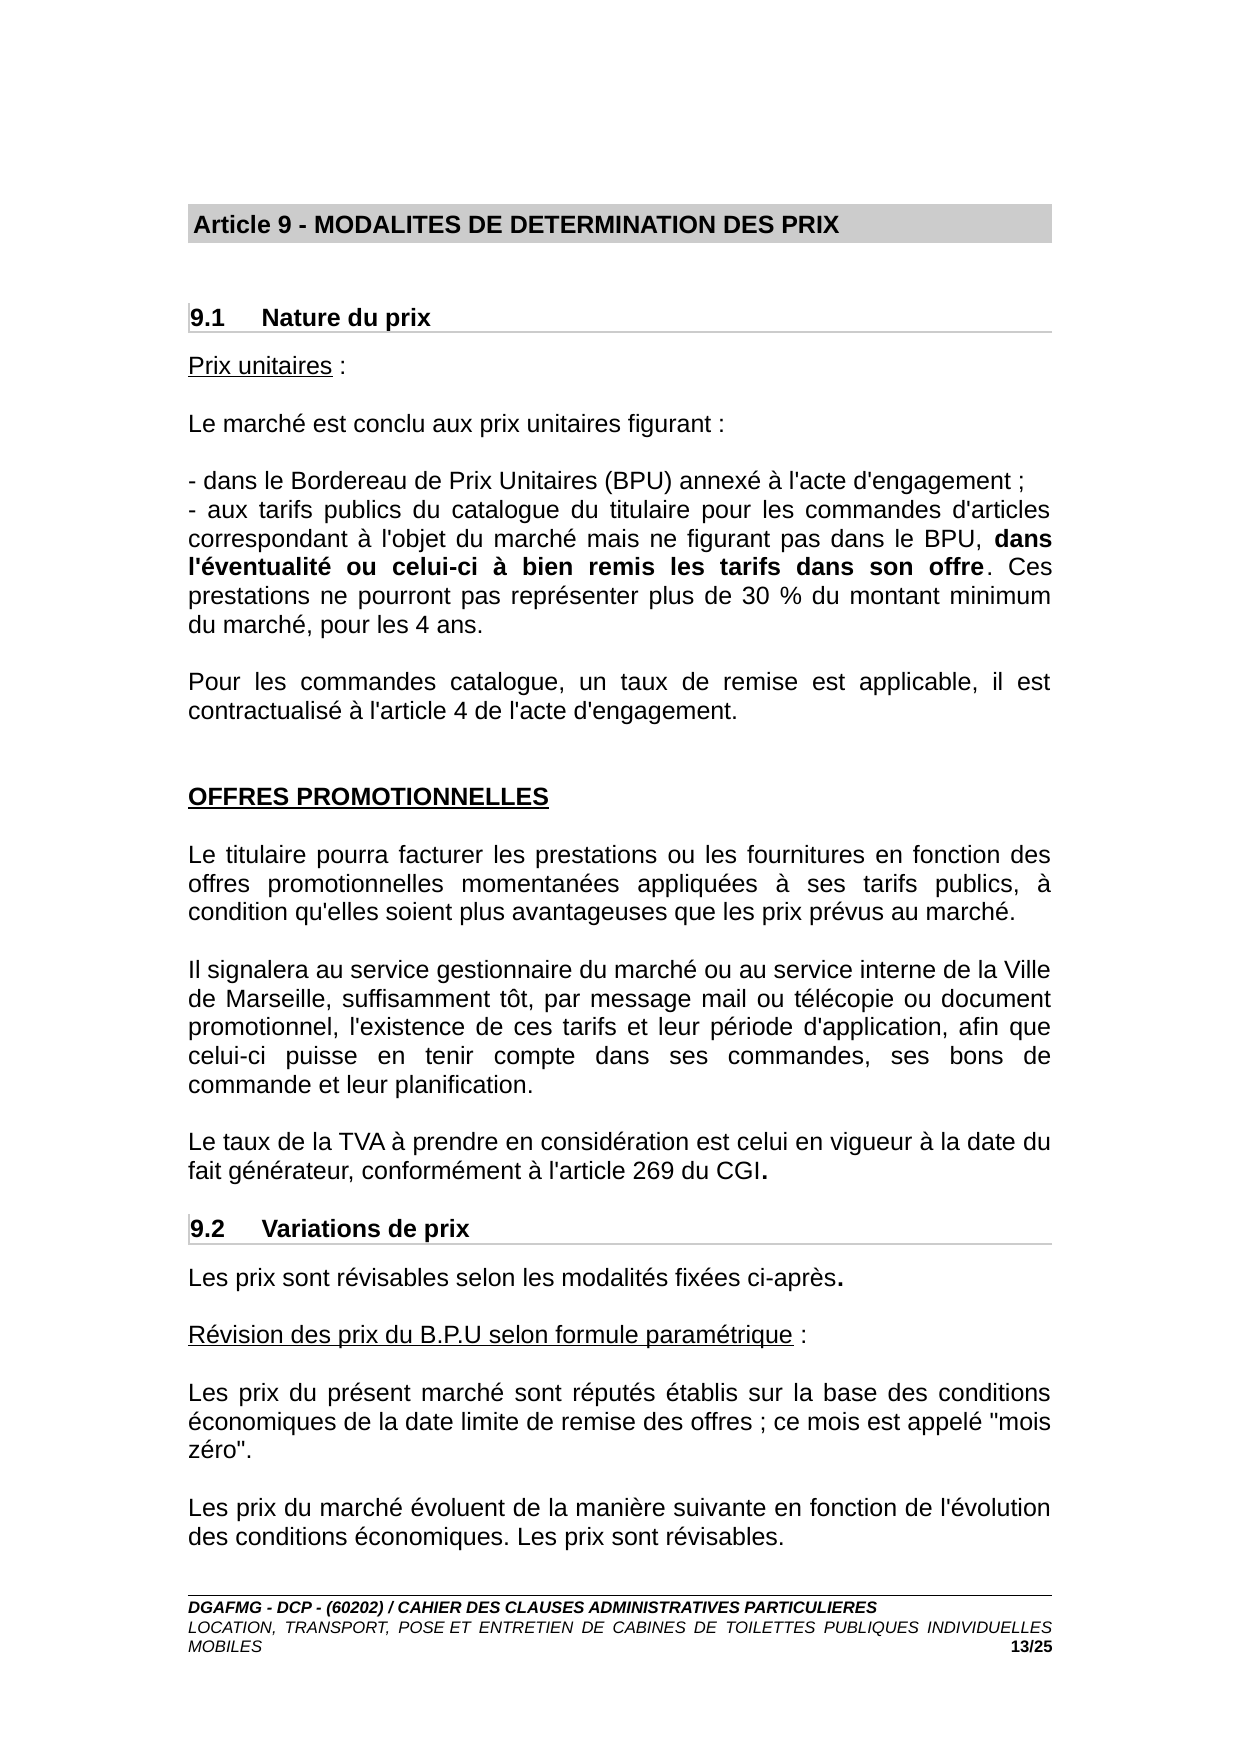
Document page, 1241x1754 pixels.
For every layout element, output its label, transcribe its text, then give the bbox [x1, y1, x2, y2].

text Les prix sont révisables selon les modalités fixées ci-après. [188, 1263, 1052, 1292]
text Prix unitaires : [188, 351, 1052, 380]
text Le taux de la TVA à prendre en considération est celui en vigueur à la date du fait générateur, conformément à l'article 269 du CGI. [188, 1127, 1052, 1185]
text Révision des prix du B.P.U selon formule paramétrique : [188, 1320, 1052, 1349]
text Pour les commandes catalogue, un taux de remise est applicable, il est contractualisé à l'article 4 de l'acte d'engagement. [188, 667, 1052, 725]
subtitle 9.2 Variations de prix [190, 1214, 1052, 1243]
text Les prix du marché évoluent de la manière suivante en fonction de l'évolution des conditions économiques. Les prix sont révisables. [188, 1493, 1052, 1550]
subtitle MODALITES DE DETERMINATION DES PRIX [190, 207, 1050, 241]
text Il signalera au service gestionnaire du marché ou au service interne de la Ville de Marseille, suffisamment tôt, par message mail ou télécopie ou document promotionnel, l'existence de ces tarifs et leur période d'application, afin que celui-ci puisse en tenir compte dans ses commandes, ses bons de commande et leur planification. [188, 955, 1052, 1098]
text Le marché est conclu aux prix unitaires figurant : [188, 408, 1052, 437]
subtitle 9.1 Nature du prix [188, 302, 1052, 331]
text Le titulaire pourra facturer les prestations ou les fournitures en fonction des offres promotionnelles momentanées appliquées à ses tarifs publics, à condition qu'elles soient plus avantageuses que les prix prévus au marché. [188, 840, 1052, 926]
text - dans le Bordereau de Prix Unitaires (BPU) annexé à l'acte d'engagement ; [188, 466, 1052, 495]
text - aux tarifs publics du catalogue du titulaire pour les commandes d'articles correspondant à l'objet du marché mais ne figurant pas dans le BPU, dans l'éventualité ou celui-ci à bien remis les tarifs dans son offre. Ces prestations ne pourront pas représenter plus de 30 % du montant minimum du marché, pour les 4 ans. [188, 495, 1052, 638]
text Les prix du présent marché sont réputés établis sur la base des conditions économiques de la date limite de remise des offres ; ce mois est appelé "mois zéro". [188, 1378, 1052, 1464]
text OFFRES PROMOTIONNELLES [188, 782, 1052, 811]
